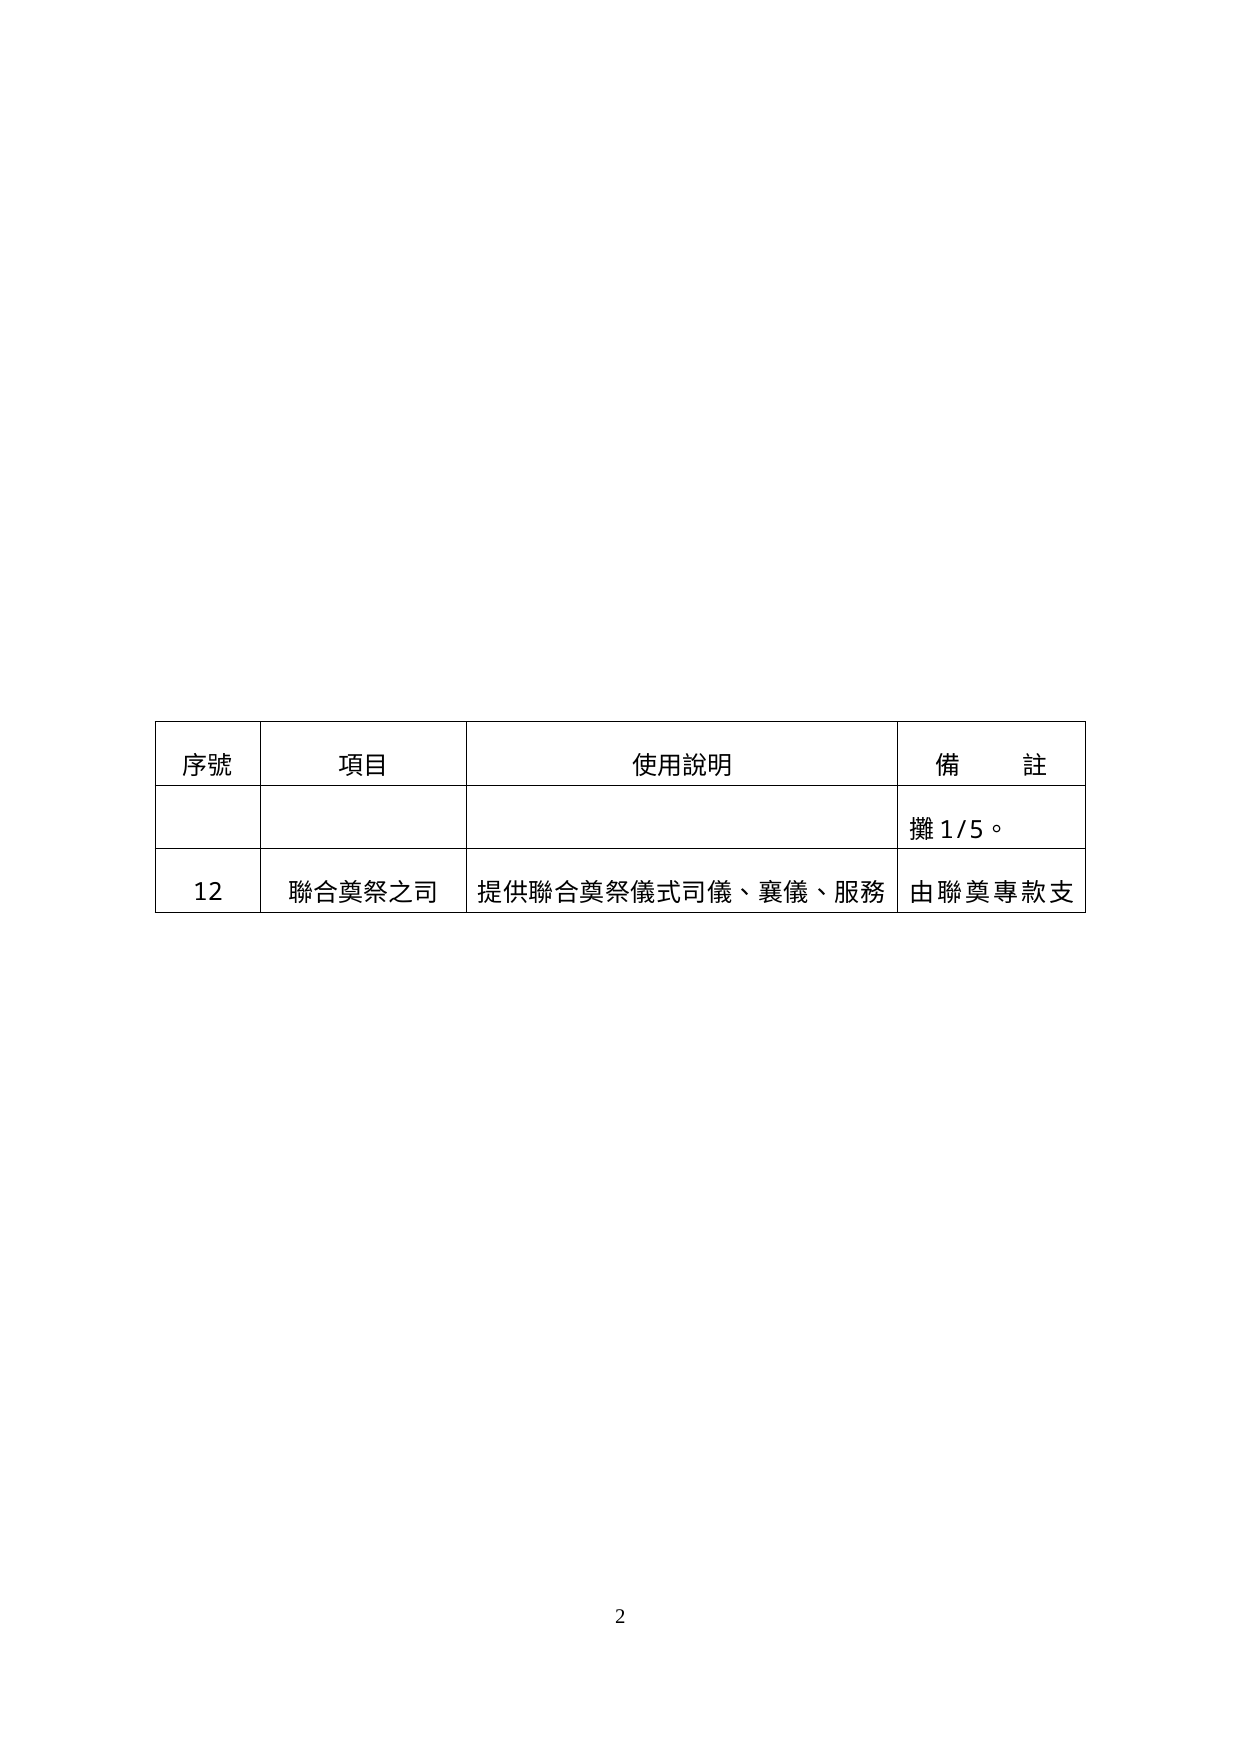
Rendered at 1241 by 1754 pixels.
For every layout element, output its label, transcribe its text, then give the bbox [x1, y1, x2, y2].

table_cell 聯合奠祭之司 [261, 849, 466, 912]
table_header 序號 [156, 722, 260, 785]
table_cell 由聯奠專款支 [898, 849, 1085, 912]
table_header 使用說明 [467, 722, 897, 785]
table_header 備 註 [898, 722, 1085, 785]
table_cell 提供聯合奠祭儀式司儀、襄儀、服務 [467, 849, 897, 912]
table_cell 攤1/5。 [898, 786, 1085, 848]
table_cell [261, 786, 466, 848]
table_cell [156, 786, 260, 848]
table_cell [467, 786, 897, 848]
table_header 項目 [261, 722, 466, 785]
table_cell 12 [156, 849, 260, 912]
